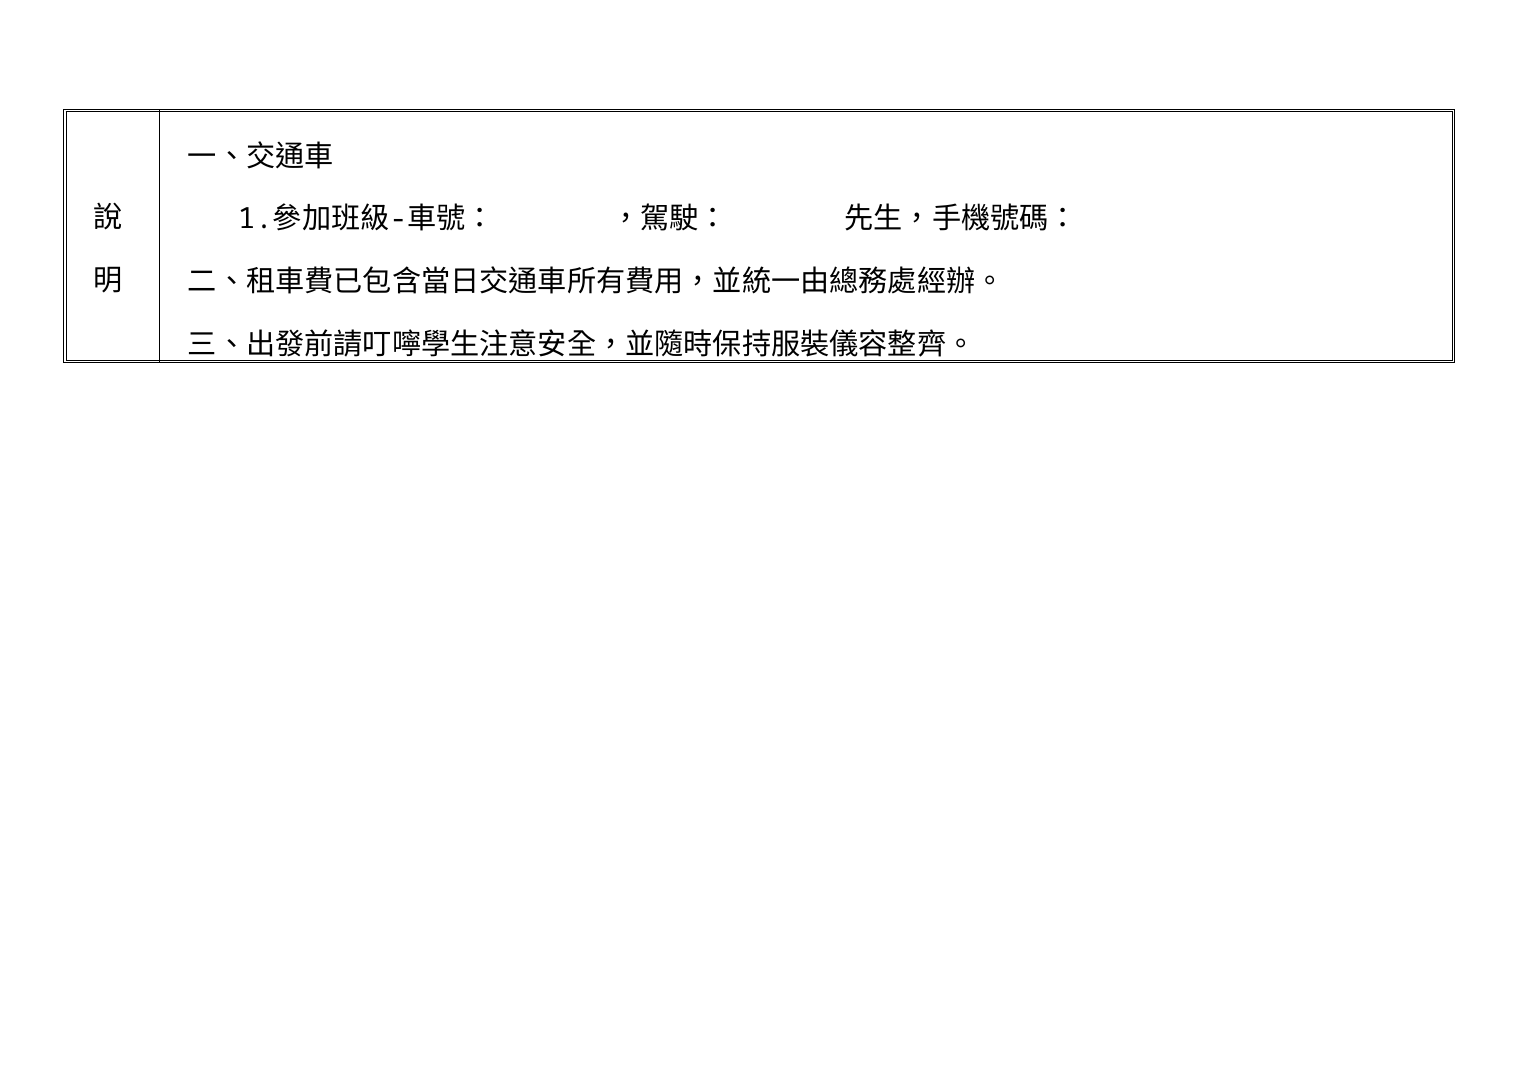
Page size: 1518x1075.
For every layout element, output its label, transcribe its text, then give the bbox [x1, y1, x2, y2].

table_cell 一、交通車 1.參加班級-車號： ，駕駛： 先生，手機號碼： 二、租車費已包含當日交通車所有費用，並統一由總務處經辦。 三、出發前請叮嚀學生注意安全，並隨時保持服裝儀容整齊。 四、下車前先行規定集合時間，集合上車時務必確實清點人數。 五、若回程因故延誤返校時間，請及時回報本校校安中心(04-8963547)。 [160, 112, 1452, 360]
table_cell 說明 [67, 112, 159, 360]
